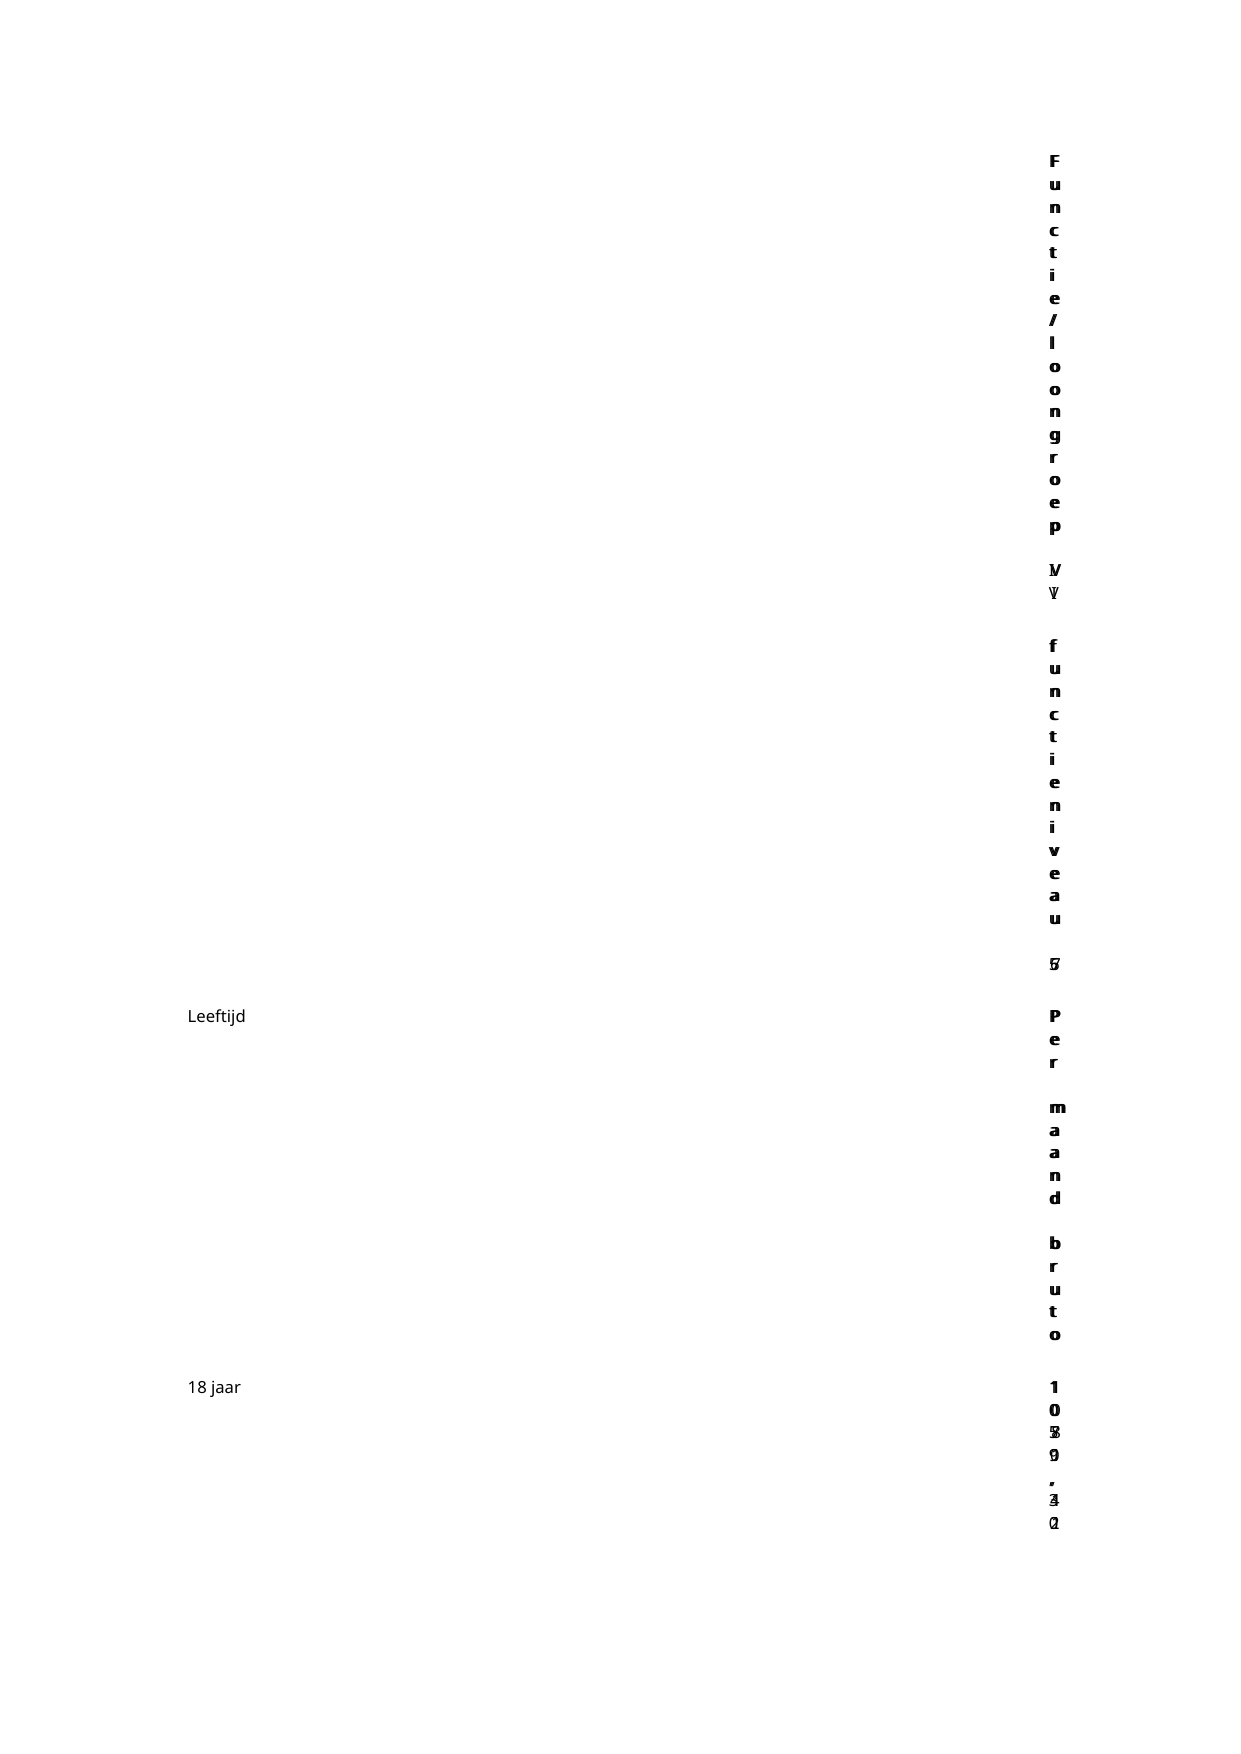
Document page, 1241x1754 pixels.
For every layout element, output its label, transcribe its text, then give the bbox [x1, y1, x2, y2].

table_cell Leeftijd [188, 1005, 1048, 1375]
table_header [188, 150, 1048, 1005]
table_cell 18 jaar [188, 1375, 1048, 1564]
table_cell [188, 1564, 1048, 1604]
